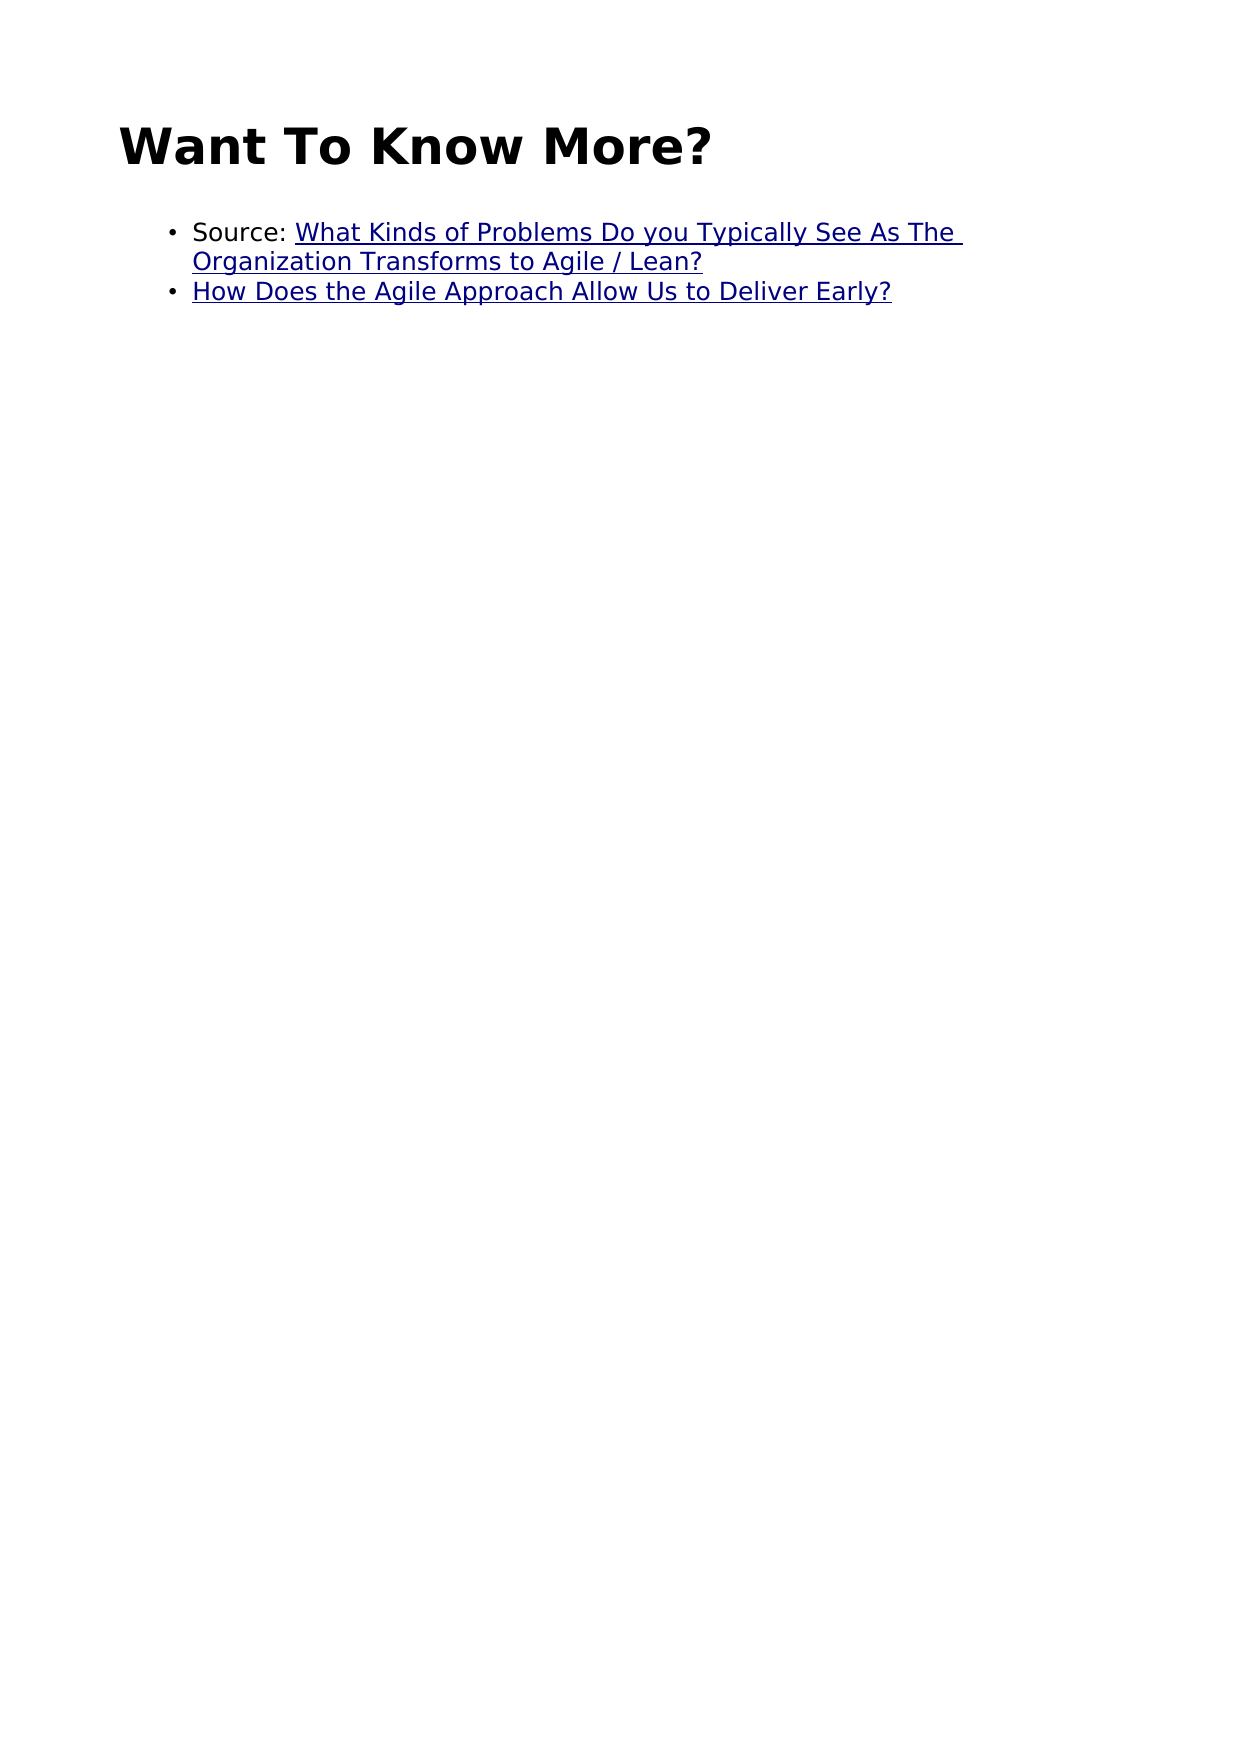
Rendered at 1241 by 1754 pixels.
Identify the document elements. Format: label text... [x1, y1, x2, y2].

list Source: What Kinds of Problems Do you Typically See As The Organization Transforms to Agile / Lean? [177, 218, 1122, 277]
list How Does the Agile Approach Allow Us to Deliver Early? [177, 277, 1122, 306]
subtitle Want To Know More? [118, 118, 1122, 176]
